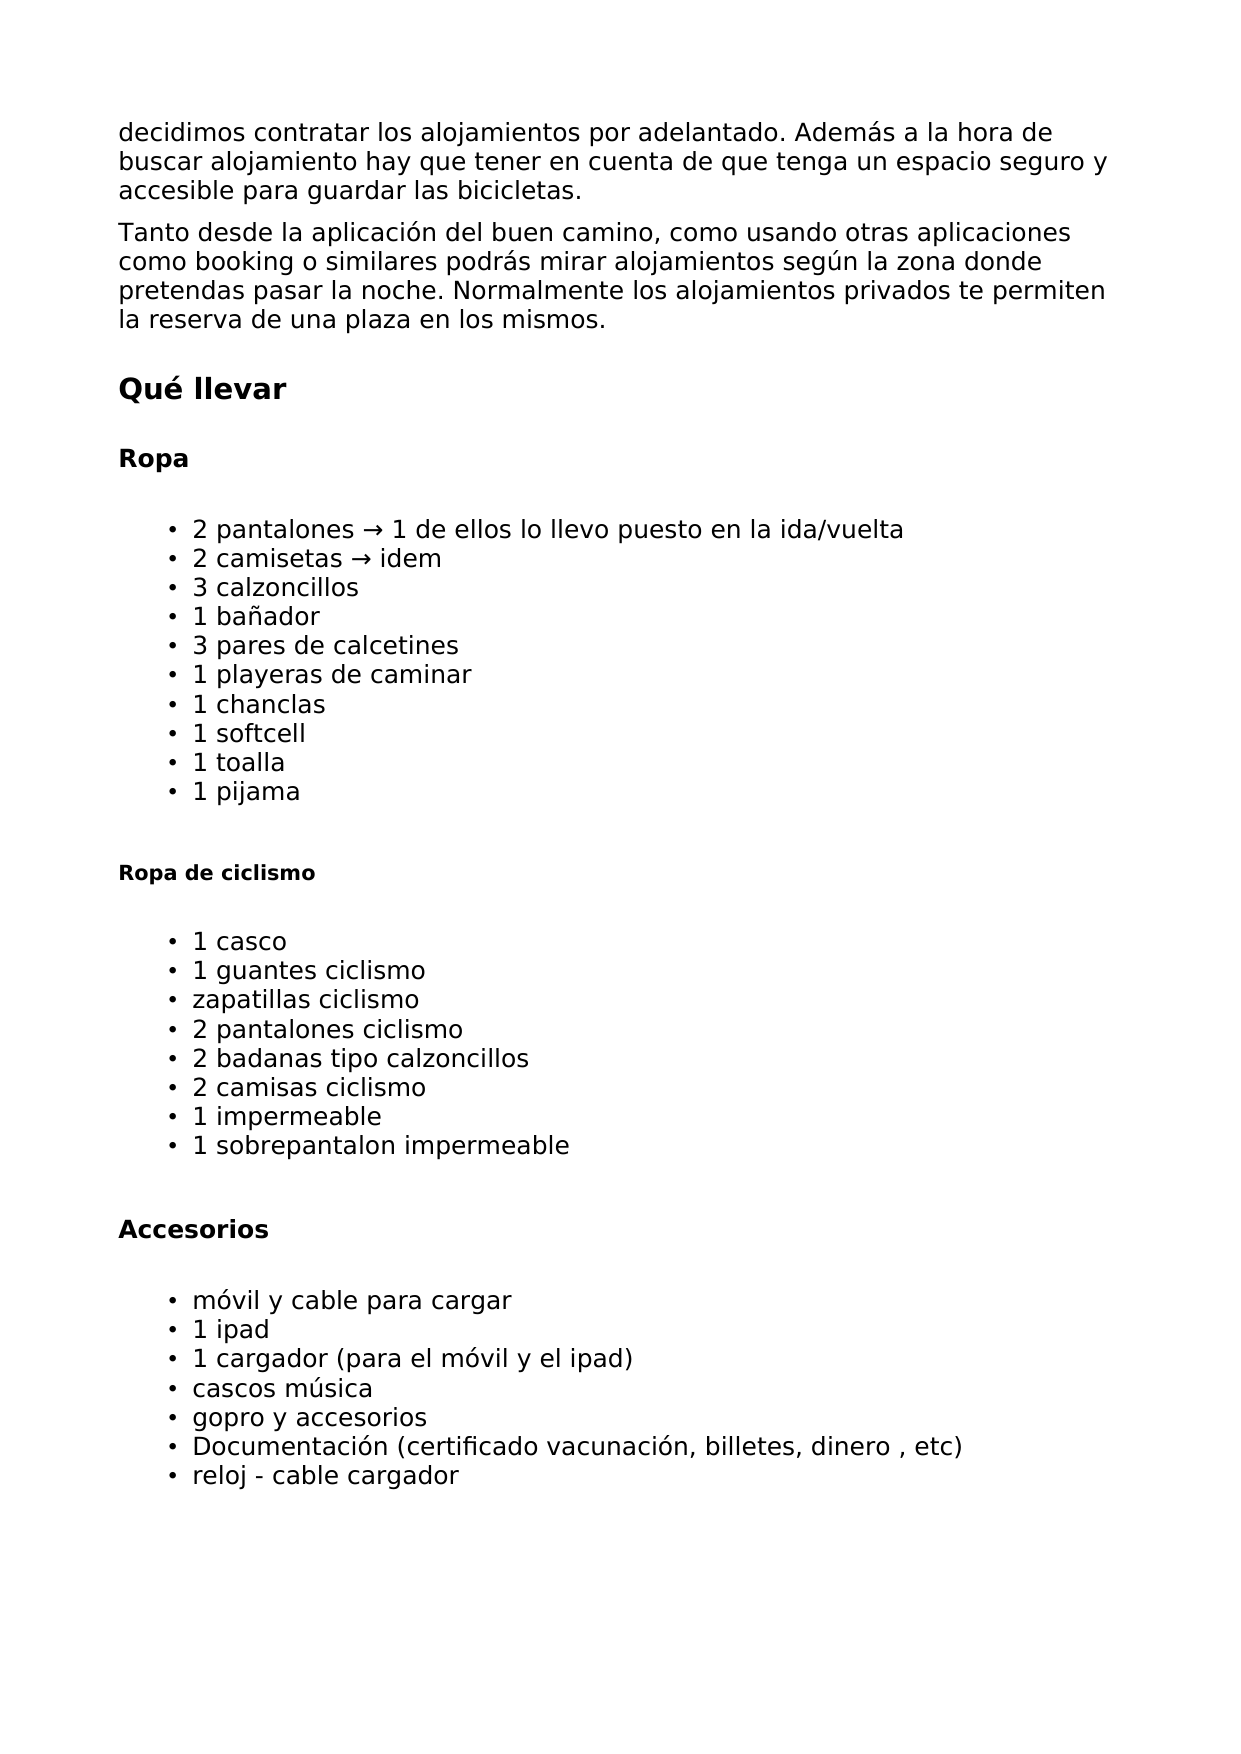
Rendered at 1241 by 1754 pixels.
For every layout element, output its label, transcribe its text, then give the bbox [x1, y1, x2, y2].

list 1 impermeable [177, 1102, 1122, 1131]
list zapatillas ciclismo [177, 986, 1122, 1015]
list 2 camisas ciclismo [177, 1073, 1122, 1102]
list 3 calzoncillos [177, 573, 1122, 602]
list 2 camisetas → idem [177, 544, 1122, 573]
list 3 pares de calcetines [177, 632, 1122, 661]
list 1 guantes ciclismo [177, 956, 1122, 986]
list 1 pijama [177, 777, 1122, 807]
list 1 toalla [177, 748, 1122, 777]
text decidimos contratar los alojamientos por adelantado. Además a la hora de buscar alojamiento hay que tener en cuenta de que tenga un espacio seguro y accesible para guardar las bicicletas. [118, 118, 1122, 206]
list 1 sobrepantalon impermeable [177, 1131, 1122, 1161]
subtitle Accesorios [118, 1215, 1122, 1244]
list cascos música [177, 1374, 1122, 1403]
list 1 cargador (para el móvil y el ipad) [177, 1344, 1122, 1374]
list 2 pantalones ciclismo [177, 1015, 1122, 1044]
list 1 casco [177, 927, 1122, 956]
text Tanto desde la aplicación del buen camino, como usando otras aplicaciones como booking o similares podrás mirar alojamientos según la zona donde pretendas pasar la noche. Normalmente los alojamientos privados te permiten la reserva de una plaza en los mismos. [118, 218, 1122, 335]
list reloj - cable cargador [177, 1461, 1122, 1490]
subtitle Ropa de ciclismo [118, 861, 1122, 885]
list 1 chanclas [177, 690, 1122, 719]
list 1 softcell [177, 719, 1122, 748]
subtitle Ropa [118, 444, 1122, 473]
subtitle Qué llevar [118, 372, 1122, 406]
list 1 ipad [177, 1315, 1122, 1344]
list gopro y accesorios [177, 1403, 1122, 1432]
list móvil y cable para cargar [177, 1286, 1122, 1315]
list Documentación (certificado vacunación, billetes, dinero , etc) [177, 1432, 1122, 1461]
list 2 pantalones → 1 de ellos lo llevo puesto en la ida/vuelta [177, 515, 1122, 544]
list 2 badanas tipo calzoncillos [177, 1044, 1122, 1073]
list 1 bañador [177, 602, 1122, 632]
list 1 playeras de caminar [177, 661, 1122, 690]
